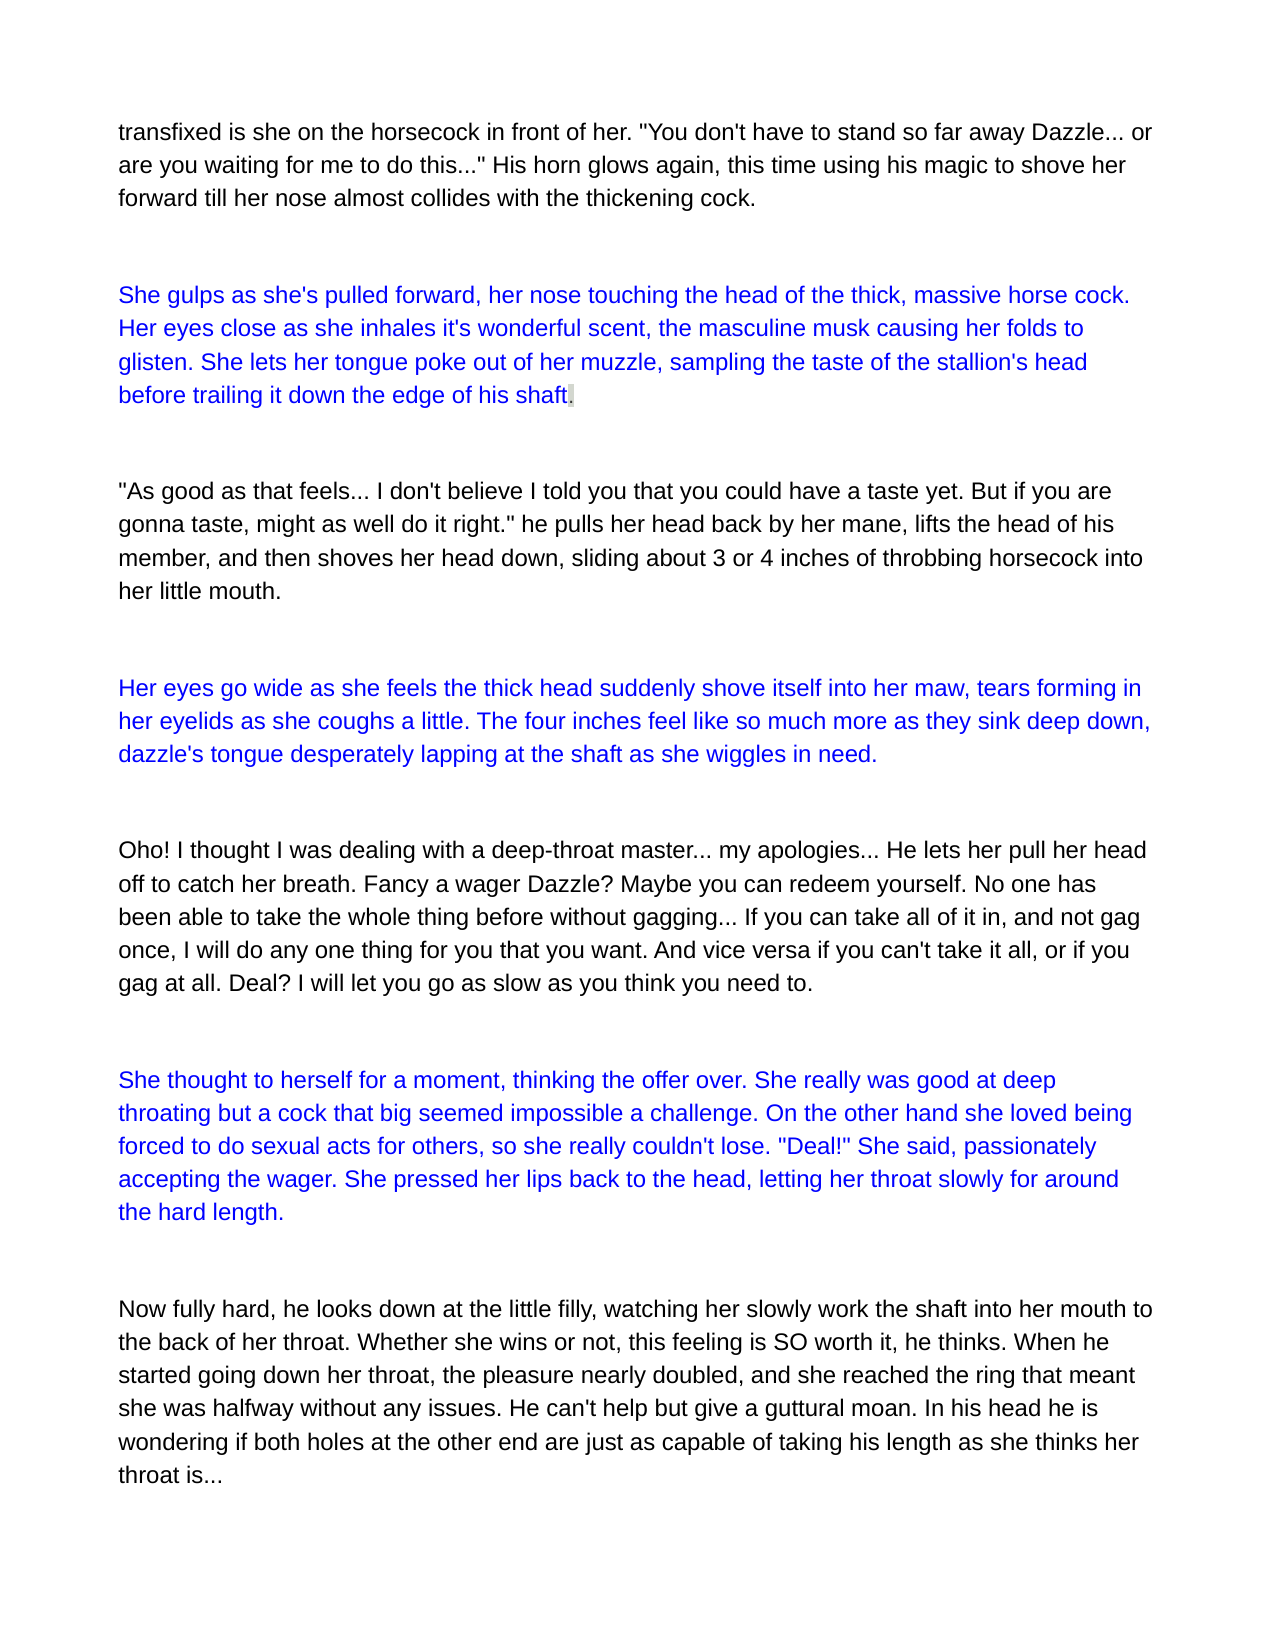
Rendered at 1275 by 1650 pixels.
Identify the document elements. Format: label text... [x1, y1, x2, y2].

text Oho! I thought I was dealing with a deep-throat master... my apologies... He lets her pull her head off to catch her breath. Fancy a wager Dazzle? Maybe you can redeem yourself. No one has been able to take the whole thing before without gagging... If you can take all of it in, and not gag once, I will do any one thing for you that you want. And vice versa if you can't take it all, or if you gag at all. Deal? I will let you go as slow as you think you need to. [118, 836, 1157, 997]
text She thought to herself for a moment, thinking the offer over. She really was good at deep throating but a cock that big seemed impossible a challenge. On the other hand she loved being forced to do sexual acts for others, so she really couldn't lose. "Deal!" She said, passionately accepting the wager. She pressed her lips back to the head, letting her throat slowly for around the hard length. [118, 1066, 1157, 1226]
text transfixed is she on the horsecock in front of her. "You don't have to stand so far away Dazzle... or are you waiting for me to do this..." His horn glows again, this time using his magic to shove her forward till her nose almost collides with the thickening cock. [118, 118, 1157, 212]
text "As good as that feels... I don't believe I told you that you could have a taste yet. But if you are gonna taste, might as well do it right." he pulls her head back by her mane, lifts the head of his member, and then shoves her head down, sliding about 3 or 4 inches of throbbing horsecock into her little mouth. [118, 477, 1157, 604]
text Her eyes go wide as she feels the thick head suddenly shove itself into her maw, tears forming in her eyelids as she coughs a little. The four inches feel like so much more as they sink deep down, dazzle's tongue desperately lapping at the shaft as she wiggles in need. [118, 673, 1157, 767]
text She gulps as she's pulled forward, her nose touching the head of the thick, massive horse cock. Her eyes close as she inhales it's wonderful scent, the masculine musk causing her folds to glisten. She lets her tongue poke out of her muzzle, sampling the taste of the stallion's head before trailing it down the edge of his shaft. [118, 281, 1157, 408]
text Now fully hard, he looks down at the little filly, watching her slowly work the shaft into her mouth to the back of her throat. Whether she wins or not, this feeling is SO worth it, he thinks. When he started going down her throat, the pleasure nearly doubled, and she reached the ring that meant she was halfway without any issues. He can't help but give a guttural moan. In his head he is wondering if both holes at the other end are just as capable of taking his length as she thinks her throat is... [118, 1295, 1157, 1488]
